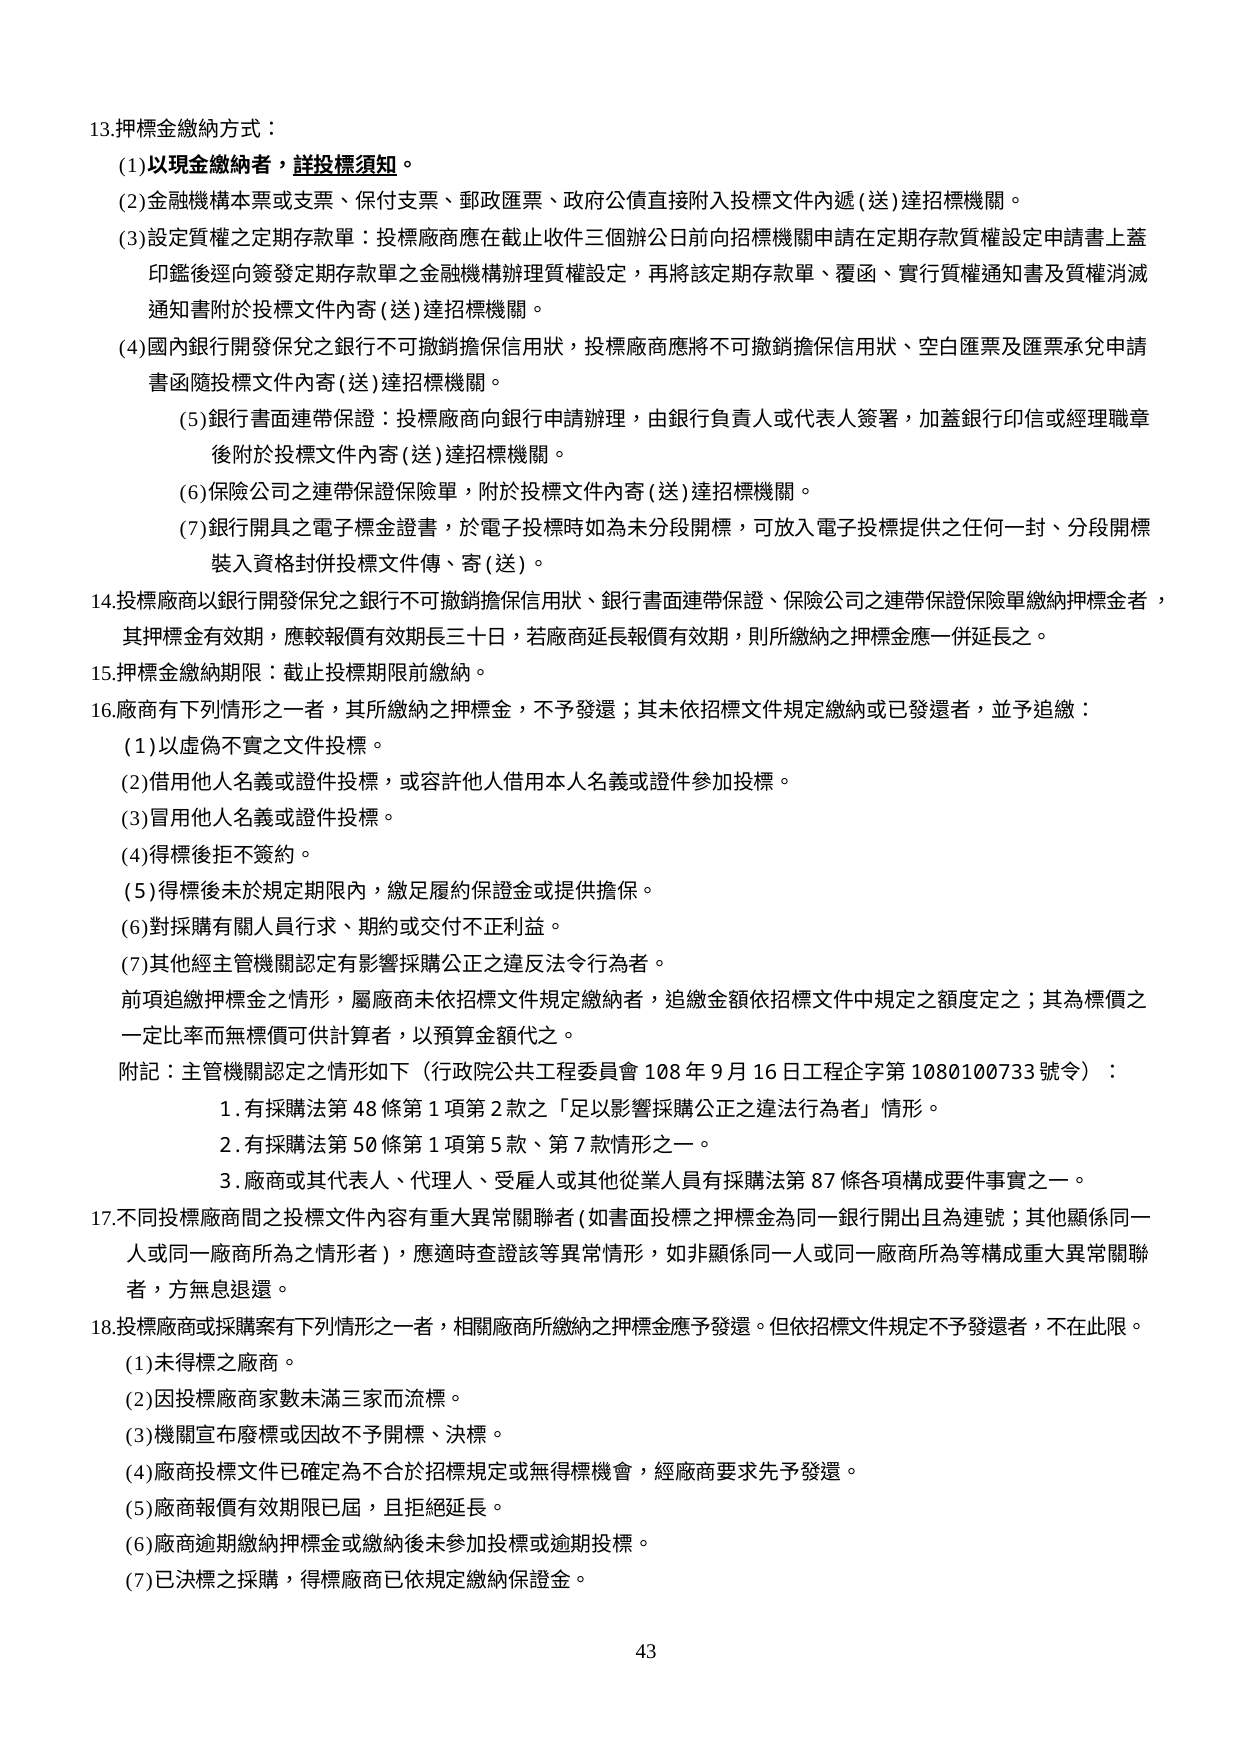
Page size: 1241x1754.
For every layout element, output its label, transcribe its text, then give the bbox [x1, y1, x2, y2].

list 得標後未於規定期限內，繳足履約保證金或提供擔保。 [121, 874, 1151, 904]
text 前項追繳押標金之情形，屬廠商未依招標文件規定繳納者，追繳金額依招標文件中規定之額度定之；其為標價之一定比率而無標價可供計算者，以預算金額代之。 [121, 983, 1151, 1049]
list 以虛偽不實之文件投標。 [121, 729, 1151, 759]
list 保險公司之連帶保證保險單，附於投標文件內寄(送)達招標機關。 [179, 475, 1151, 505]
list 設定質權之定期存款單：投標廠商應在截止收件三個辦公日前向招標機關申請在定期存款質權設定申請書上蓋印鑑後逕向簽發定期存款單之金融機構辦理質權設定，再將該定期存款單、覆函、實行質權通知書及質權消滅通知書附於投標文件內寄(送)達招標機關。 [118, 221, 1151, 324]
list 冒用他人名義或證件投標。 [121, 802, 1151, 832]
list 以現金繳納者，詳投標須知。 [118, 148, 1151, 179]
list 已決標之採購，得標廠商已依規定繳納保證金。 [125, 1564, 1151, 1594]
text 1.有採購法第48條第1項第2款之「足以影響採購公正之違法行為者」情形。 [219, 1092, 1151, 1122]
list 不同投標廠商間之投標文件內容有重大異常關聯者(如書面投標之押標金為同一銀行開出且為連號；其他顯係同一人或同一廠商所為之情形者)，應適時查證該等異常情形，如非顯係同一人或同一廠商所為等構成重大異常關聯者，方無息退還。 [90, 1201, 1151, 1304]
text 3.廠商或其代表人、代理人、受雇人或其他從業人員有採購法第87條各項構成要件事實之一。 [219, 1164, 1151, 1195]
list 金融機構本票或支票、保付支票、郵政匯票、政府公債直接附入投標文件內遞(送)達招標機關。 [118, 185, 1151, 215]
text 2.有採購法第50條第1項第5款、第7款情形之一。 [219, 1128, 1151, 1158]
list 押標金繳納方式： [89, 112, 1151, 142]
list 投標廠商以銀行開發保兌之銀行不可撤銷擔保信用狀、銀行書面連帶保證、保險公司之連帶保證保險單繳納押標金者，其押標金有效期，應較報價有效期長三十日，若廠商延長報價有效期，則所繳納之押標金應一併延長之。 [90, 584, 1151, 651]
list 國內銀行開發保兌之銀行不可撤銷擔保信用狀，投標廠商應將不可撤銷擔保信用狀、空白匯票及匯票承兌申請書函隨投標文件內寄(送)達招標機關。 [118, 330, 1151, 396]
text 附記：主管機關認定之情形如下（行政院公共工程委員會108年9月16日工程企字第1080100733號令）： [119, 1056, 1151, 1086]
list 廠商逾期繳納押標金或繳納後未參加投標或逾期投標。 [125, 1527, 1151, 1558]
list 銀行書面連帶保證：投標廠商向銀行申請辦理，由銀行負責人或代表人簽署，加蓋銀行印信或經理職章後附於投標文件內寄(送)達招標機關。 [179, 402, 1151, 469]
list 對採購有關人員行求、期約或交付不正利益。 [121, 911, 1151, 941]
list 廠商有下列情形之一者，其所繳納之押標金，不予發還；其未依招標文件規定繳納或已發還者，並予追繳： [90, 693, 1151, 723]
list 廠商投標文件已確定為不合於招標規定或無得標機會，經廠商要求先予發還。 [125, 1455, 1151, 1485]
list 投標廠商或採購案有下列情形之一者，相關廠商所繳納之押標金應予發還。但依招標文件規定不予發還者，不在此限。 [90, 1310, 1151, 1340]
list 未得標之廠商。 [125, 1346, 1151, 1376]
list 借用他人名義或證件投標，或容許他人借用本人名義或證件參加投標。 [121, 765, 1151, 796]
list 因投標廠商家數未滿三家而流標。 [125, 1382, 1151, 1413]
list 銀行開具之電子標金證書，於電子投標時如為未分段開標，可放入電子投標提供之任何一封、分段開標裝入資格封併投標文件傳、寄(送)。 [179, 511, 1151, 578]
list 機關宣布廢標或因故不予開標、決標。 [125, 1419, 1151, 1449]
list 押標金繳納期限：截止投標期限前繳納。 [90, 657, 1151, 687]
list 廠商報價有效期限已屆，且拒絕延長。 [125, 1491, 1151, 1521]
list 其他經主管機關認定有影響採購公正之違反法令行為者。 [121, 947, 1151, 977]
list 得標後拒不簽約。 [121, 838, 1151, 868]
